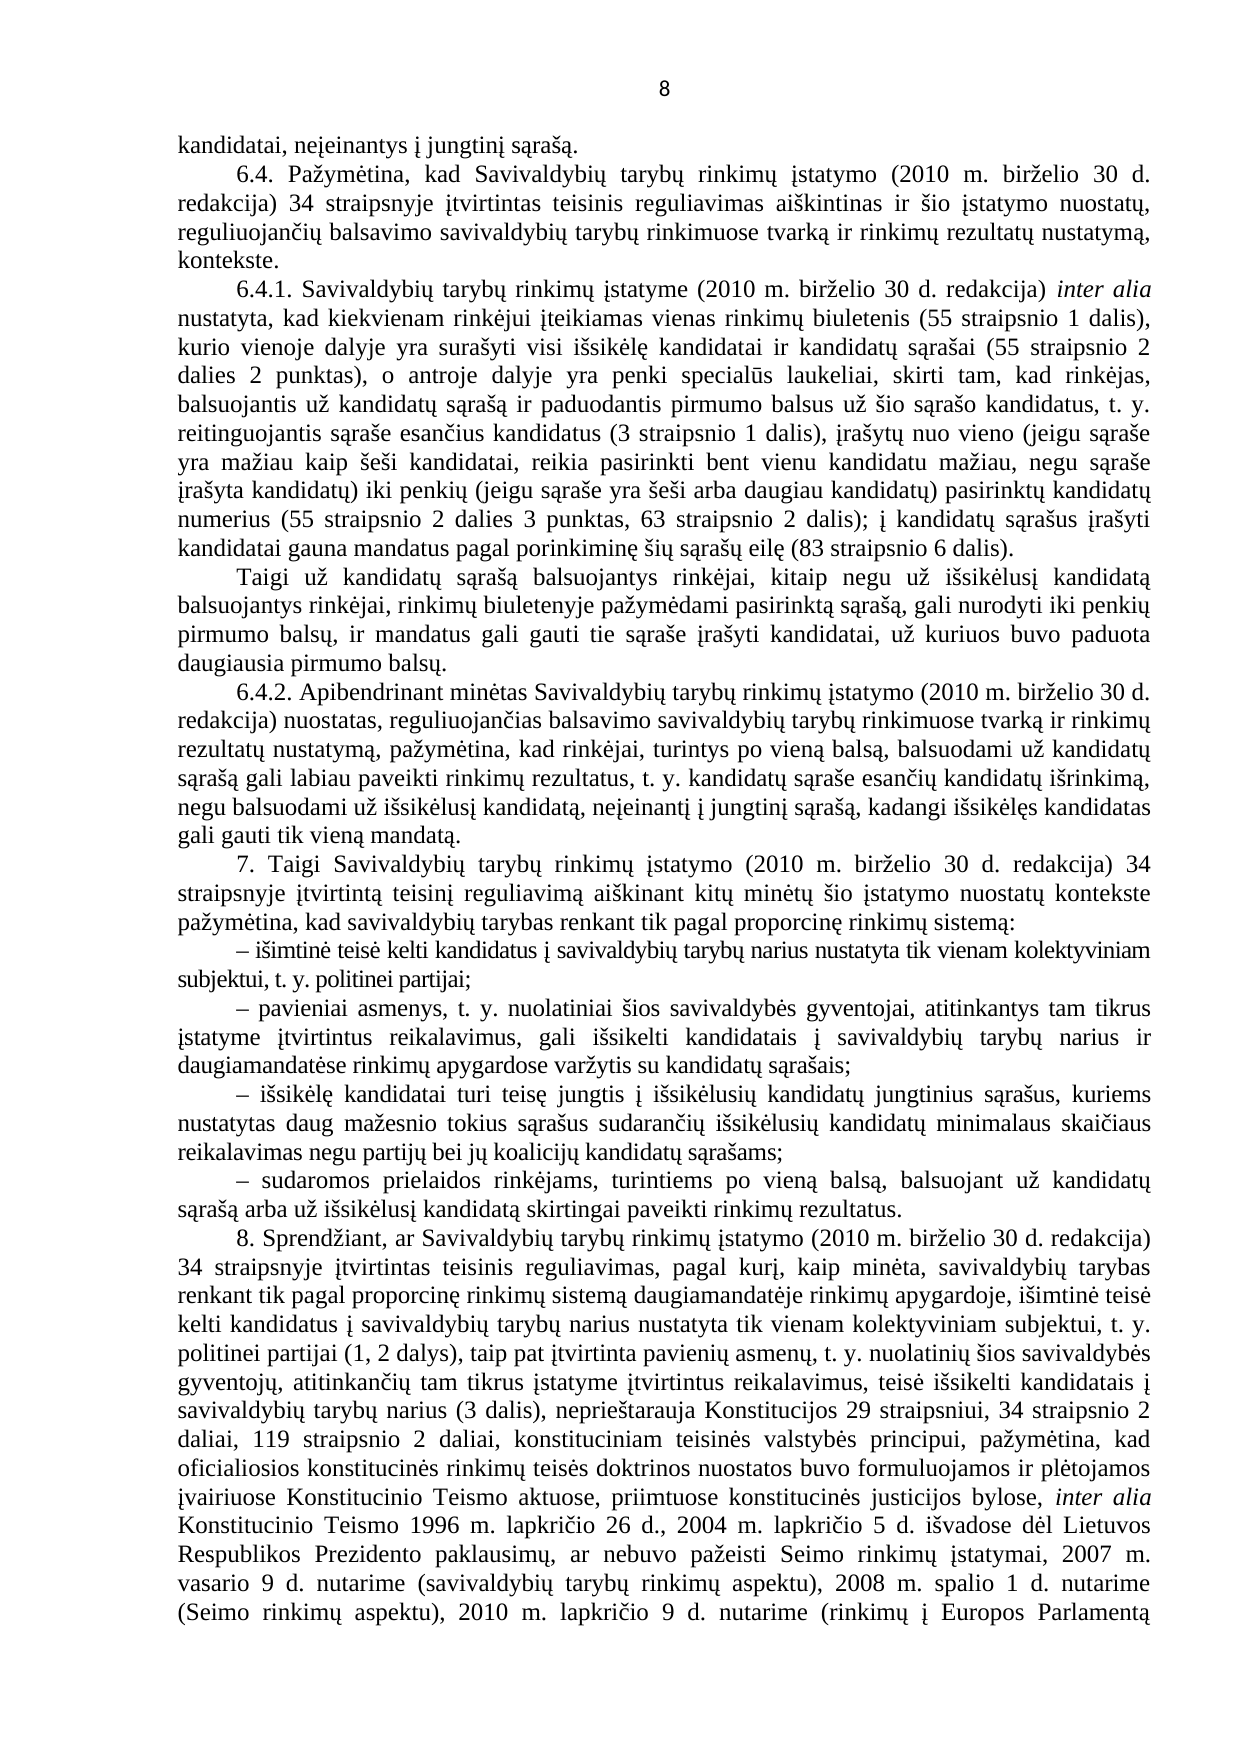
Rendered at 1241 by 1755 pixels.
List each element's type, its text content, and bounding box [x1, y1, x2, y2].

text – sudaromos prielaidos rinkėjams, turintiems po vieną balsą, balsuojant už kandidatų sąrašą arba už išsikėlusį kandidatą skirtingai paveikti rinkimų rezultatus. [177, 1166, 1152, 1223]
text Taigi už kandidatų sąrašą balsuojantys rinkėjai, kitaip negu už išsikėlusį kandidatą balsuojantys rinkėjai, rinkimų biuletenyje pažymėdami pasirinktą sąrašą, gali nurodyti iki penkių pirmumo balsų, ir mandatus gali gauti tie sąraše įrašyti kandidatai, už kuriuos buvo paduota daugiausia pirmumo balsų. [177, 562, 1152, 677]
text – pavieniai asmenys, t. y. nuolatiniai šios savivaldybės gyventojai, atitinkantys tam tikrus įstatyme įtvirtintus reikalavimus, gali išsikelti kandidatais į savivaldybių tarybų narius ir daugiamandatėse rinkimų apygardose varžytis su kandidatų sąrašais; [177, 993, 1152, 1079]
text 7. Taigi Savivaldybių tarybų rinkimų įstatymo (2010 m. birželio 30 d. redakcija) 34 straipsnyje įtvirtintą teisinį reguliavimą aiškinant kitų minėtų šio įstatymo nuostatų kontekste pažymėtina, kad savivaldybių tarybas renkant tik pagal proporcinę rinkimų sistemą: [177, 849, 1152, 936]
text 8. Sprendžiant, ar Savivaldybių tarybų rinkimų įstatymo (2010 m. birželio 30 d. redakcija) 34 straipsnyje įtvirtintas teisinis reguliavimas, pagal kurį, kaip minėta, savivaldybių tarybas renkant tik pagal proporcinę rinkimų sistemą daugiamandatėje rinkimų apygardoje, išimtinė teisė kelti kandidatus į savivaldybių tarybų narius nustatyta tik vienam kolektyviniam subjektui, t. y. politinei partijai (1, 2 dalys), taip pat įtvirtinta pavienių asmenų, t. y. nuolatinių šios savivaldybės gyventojų, atitinkančių tam tikrus įstatyme įtvirtintus reikalavimus, teisė išsikelti kandidatais į savivaldybių tarybų narius (3 dalis), neprieštarauja Konstitucijos 29 straipsniui, 34 straipsnio 2 daliai, 119 straipsnio 2 daliai, konstituciniam teisinės valstybės principui, pažymėtina, kad oficialiosios konstitucinės rinkimų teisės doktrinos nuostatos buvo formuluojamos ir plėtojamos įvairiuose Konstitucinio Teismo aktuose, priimtuose konstitucinės justicijos bylose, inter alia Konstitucinio Teismo 1996 m. lapkričio 26 d., 2004 m. lapkričio 5 d. išvadose dėl Lietuvos Respublikos Prezidento paklausimų, ar nebuvo pažeisti Seimo rinkimų įstatymai, 2007 m. vasario 9 d. nutarime (savivaldybių tarybų rinkimų aspektu), 2008 m. spalio 1 d. nutarime (Seimo rinkimų aspektu), 2010 m. lapkričio 9 d. nutarime (rinkimų į Europos Parlamentą [177, 1223, 1152, 1626]
text – išimtinė teisė kelti kandidatus į savivaldybių tarybų narius nustatyta tik vienam kolektyviniam subjektui, t. y. politinei partijai; [177, 936, 1152, 993]
text kandidatai, neįeinantys į jungtinį sąrašą. [177, 131, 1152, 159]
text 6.4.2. Apibendrinant minėtas Savivaldybių tarybų rinkimų įstatymo (2010 m. birželio 30 d. redakcija) nuostatas, reguliuojančias balsavimo savivaldybių tarybų rinkimuose tvarką ir rinkimų rezultatų nustatymą, pažymėtina, kad rinkėjai, turintys po vieną balsą, balsuodami už kandidatų sąrašą gali labiau paveikti rinkimų rezultatus, t. y. kandidatų sąraše esančių kandidatų išrinkimą, negu balsuodami už išsikėlusį kandidatą, neįeinantį į jungtinį sąrašą, kadangi išsikėlęs kandidatas gali gauti tik vieną mandatą. [177, 677, 1152, 849]
text – išsikėlę kandidatai turi teisę jungtis į išsikėlusių kandidatų jungtinius sąrašus, kuriems nustatytas daug mažesnio tokius sąrašus sudarančių išsikėlusių kandidatų minimalaus skaičiaus reikalavimas negu partijų bei jų koalicijų kandidatų sąrašams; [177, 1079, 1152, 1166]
text 6.4.1. Savivaldybių tarybų rinkimų įstatyme (2010 m. birželio 30 d. redakcija) inter alia nustatyta, kad kiekvienam rinkėjui įteikiamas vienas rinkimų biuletenis (55 straipsnio 1 dalis), kurio vienoje dalyje yra surašyti visi išsikėlę kandidatai ir kandidatų sąrašai (55 straipsnio 2 dalies 2 punktas), o antroje dalyje yra penki specialūs laukeliai, skirti tam, kad rinkėjas, balsuojantis už kandidatų sąrašą ir paduodantis pirmumo balsus už šio sąrašo kandidatus, t. y. reitinguojantis sąraše esančius kandidatus (3 straipsnio 1 dalis), įrašytų nuo vieno (jeigu sąraše yra mažiau kaip šeši kandidatai, reikia pasirinkti bent vienu kandidatu mažiau, negu sąraše įrašyta kandidatų) iki penkių (jeigu sąraše yra šeši arba daugiau kandidatų) pasirinktų kandidatų numerius (55 straipsnio 2 dalies 3 punktas, 63 straipsnio 2 dalis); į kandidatų sąrašus įrašyti kandidatai gauna mandatus pagal porinkiminę šių sąrašų eilę (83 straipsnio 6 dalis). [177, 274, 1152, 562]
text 6.4. Pažymėtina, kad Savivaldybių tarybų rinkimų įstatymo (2010 m. birželio 30 d. redakcija) 34 straipsnyje įtvirtintas teisinis reguliavimas aiškintinas ir šio įstatymo nuostatų, reguliuojančių balsavimo savivaldybių tarybų rinkimuose tvarką ir rinkimų rezultatų nustatymą, kontekste. [177, 159, 1152, 274]
